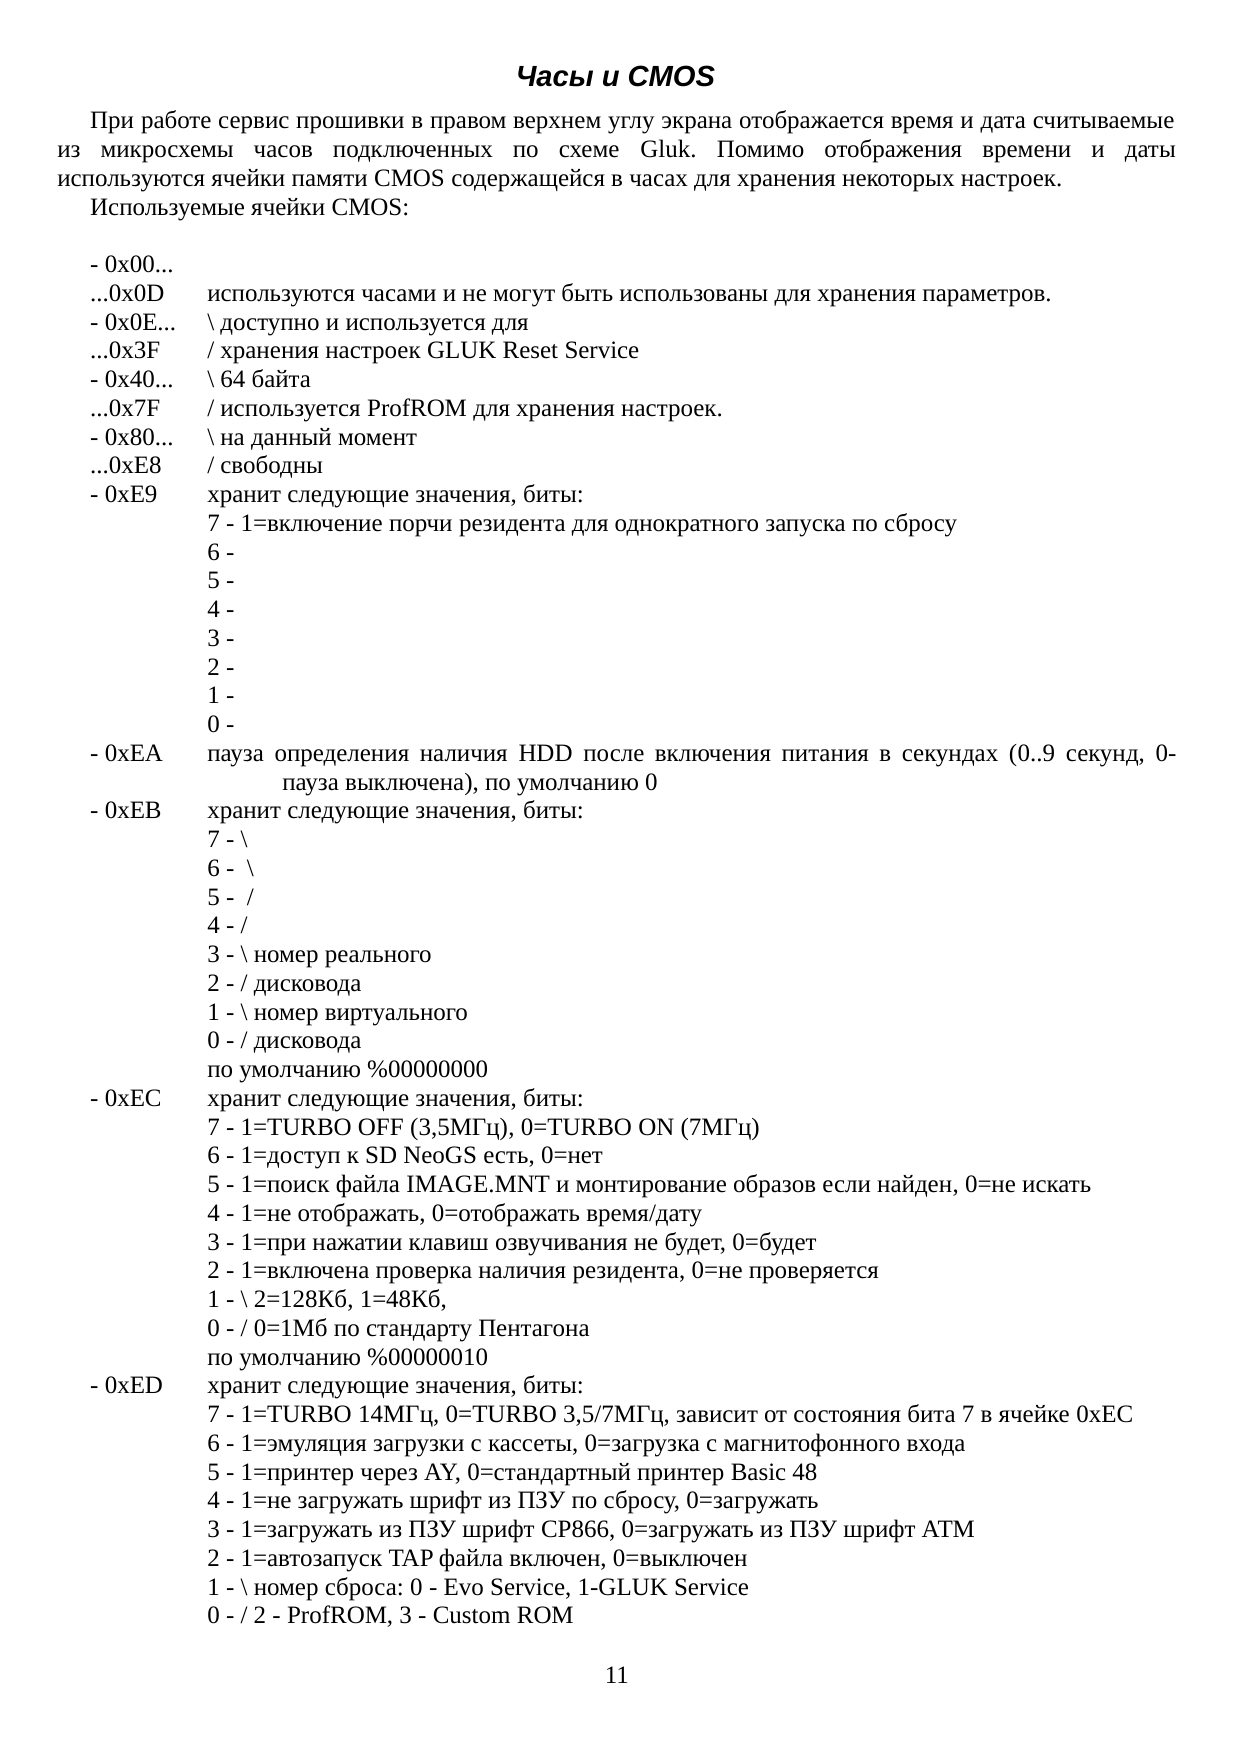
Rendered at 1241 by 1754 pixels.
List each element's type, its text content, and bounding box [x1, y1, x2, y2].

text 4 - 1=не отображать, 0=отображать время/дату [57, 1198, 1176, 1227]
text 2 - / дисковода [57, 968, 1176, 997]
subtitle Часы и CMOS [57, 59, 1176, 93]
text 1 - \ 2=128Кб, 1=48Кб, [57, 1284, 1176, 1313]
text 3 - 1=загружать из ПЗУ шрифт CP866, 0=загружать из ПЗУ шрифт АТМ [57, 1514, 1176, 1543]
text 1 - [57, 680, 1176, 709]
text по умолчанию %00000010 [57, 1342, 1176, 1370]
text 2 - 1=автозапуск TAP файла включен, 0=выключен [57, 1543, 1176, 1572]
text - 0xEB хранит следующие значения, биты: [57, 795, 1176, 824]
text 3 - [57, 623, 1176, 652]
text 6 - [57, 537, 1176, 565]
text При работе сервис прошивки в правом верхнем углу экрана отображается время и дата считываемые из микросхемы часов подключенных по схеме Gluk. Помимо отображения времени и даты используются ячейки памяти CMOS содержащейся в часах для хранения некоторых настроек. [57, 105, 1176, 192]
text 7 - 1=TURBO 14МГц, 0=TURBO 3,5/7МГц, зависит от состояния бита 7 в ячейке 0xEC [57, 1399, 1176, 1428]
text 5 - 1=принтер через AY, 0=стандартный принтер Basic 48 [57, 1457, 1176, 1485]
text 6 - 1=доступ к SD NeoGS есть, 0=нет [57, 1140, 1176, 1169]
text 7 - 1=TURBO OFF (3,5МГц), 0=TURBO ON (7МГц) [57, 1112, 1176, 1140]
text 3 - \ номер реального [57, 939, 1176, 968]
text ...0x7F / используется ProfROM для хранения настроек. [57, 393, 1176, 422]
text - 0x80... \ на данный момент [57, 422, 1176, 450]
text 3 - 1=при нажатии клавиш озвучивания не будет, 0=будет [57, 1227, 1176, 1255]
text 4 - [57, 594, 1176, 623]
text 1 - \ номер виртуального [57, 997, 1176, 1025]
text 7 - 1=включение порчи резидента для однократного запуска по сбросу [57, 508, 1176, 537]
text ...0x0D используются часами и не могут быть использованы для хранения параметров. [57, 278, 1176, 307]
text - 0xEA пауза определения наличия HDD после включения питания в секундах (0..9 секунд, 0- пауза выключена), по умолчанию 0 [57, 738, 1176, 795]
text - 0x00... [57, 249, 1176, 278]
text 0 - / 2 - ProfROM, 3 - Custom ROM [57, 1600, 1176, 1629]
text 2 - [57, 652, 1176, 680]
text 0 - / дисковода [57, 1025, 1176, 1054]
text 7 - \ [57, 824, 1176, 853]
text 4 - 1=не загружать шрифт из ПЗУ по сбросу, 0=загружать [57, 1485, 1176, 1514]
text по умолчанию %00000000 [57, 1054, 1176, 1083]
text 0 - / 0=1Мб по стандарту Пентагона [57, 1313, 1176, 1342]
text - 0x0E... \ доступно и используется для [57, 307, 1176, 335]
text - 0x40... \ 64 байта [57, 364, 1176, 393]
text - 0xED хранит следующие значения, биты: [57, 1370, 1176, 1399]
text 5 - / [57, 882, 1176, 910]
text 6 - 1=эмуляция загрузки с кассеты, 0=загрузка с магнитофонного входа [57, 1428, 1176, 1457]
text 5 - [57, 565, 1176, 594]
text 4 - / [57, 910, 1176, 939]
text 1 - \ номер сброса: 0 - Evo Service, 1-GLUK Service [57, 1572, 1176, 1600]
text - 0xE9 хранит следующие значения, биты: [57, 479, 1176, 508]
text 5 - 1=поиск файла IMAGE.MNT и монтирование образов если найден, 0=не искать [57, 1169, 1176, 1198]
text 6 - \ [57, 853, 1176, 882]
text Используемые ячейки CMOS: [57, 192, 1176, 220]
text 2 - 1=включена проверка наличия резидента, 0=не проверяется [57, 1255, 1176, 1284]
text ...0xE8 / свободны [57, 450, 1176, 479]
text 0 - [57, 709, 1176, 738]
text - 0xEC хранит следующие значения, биты: [57, 1083, 1176, 1112]
text ...0x3F / хранения настроек GLUK Reset Service [57, 335, 1176, 364]
